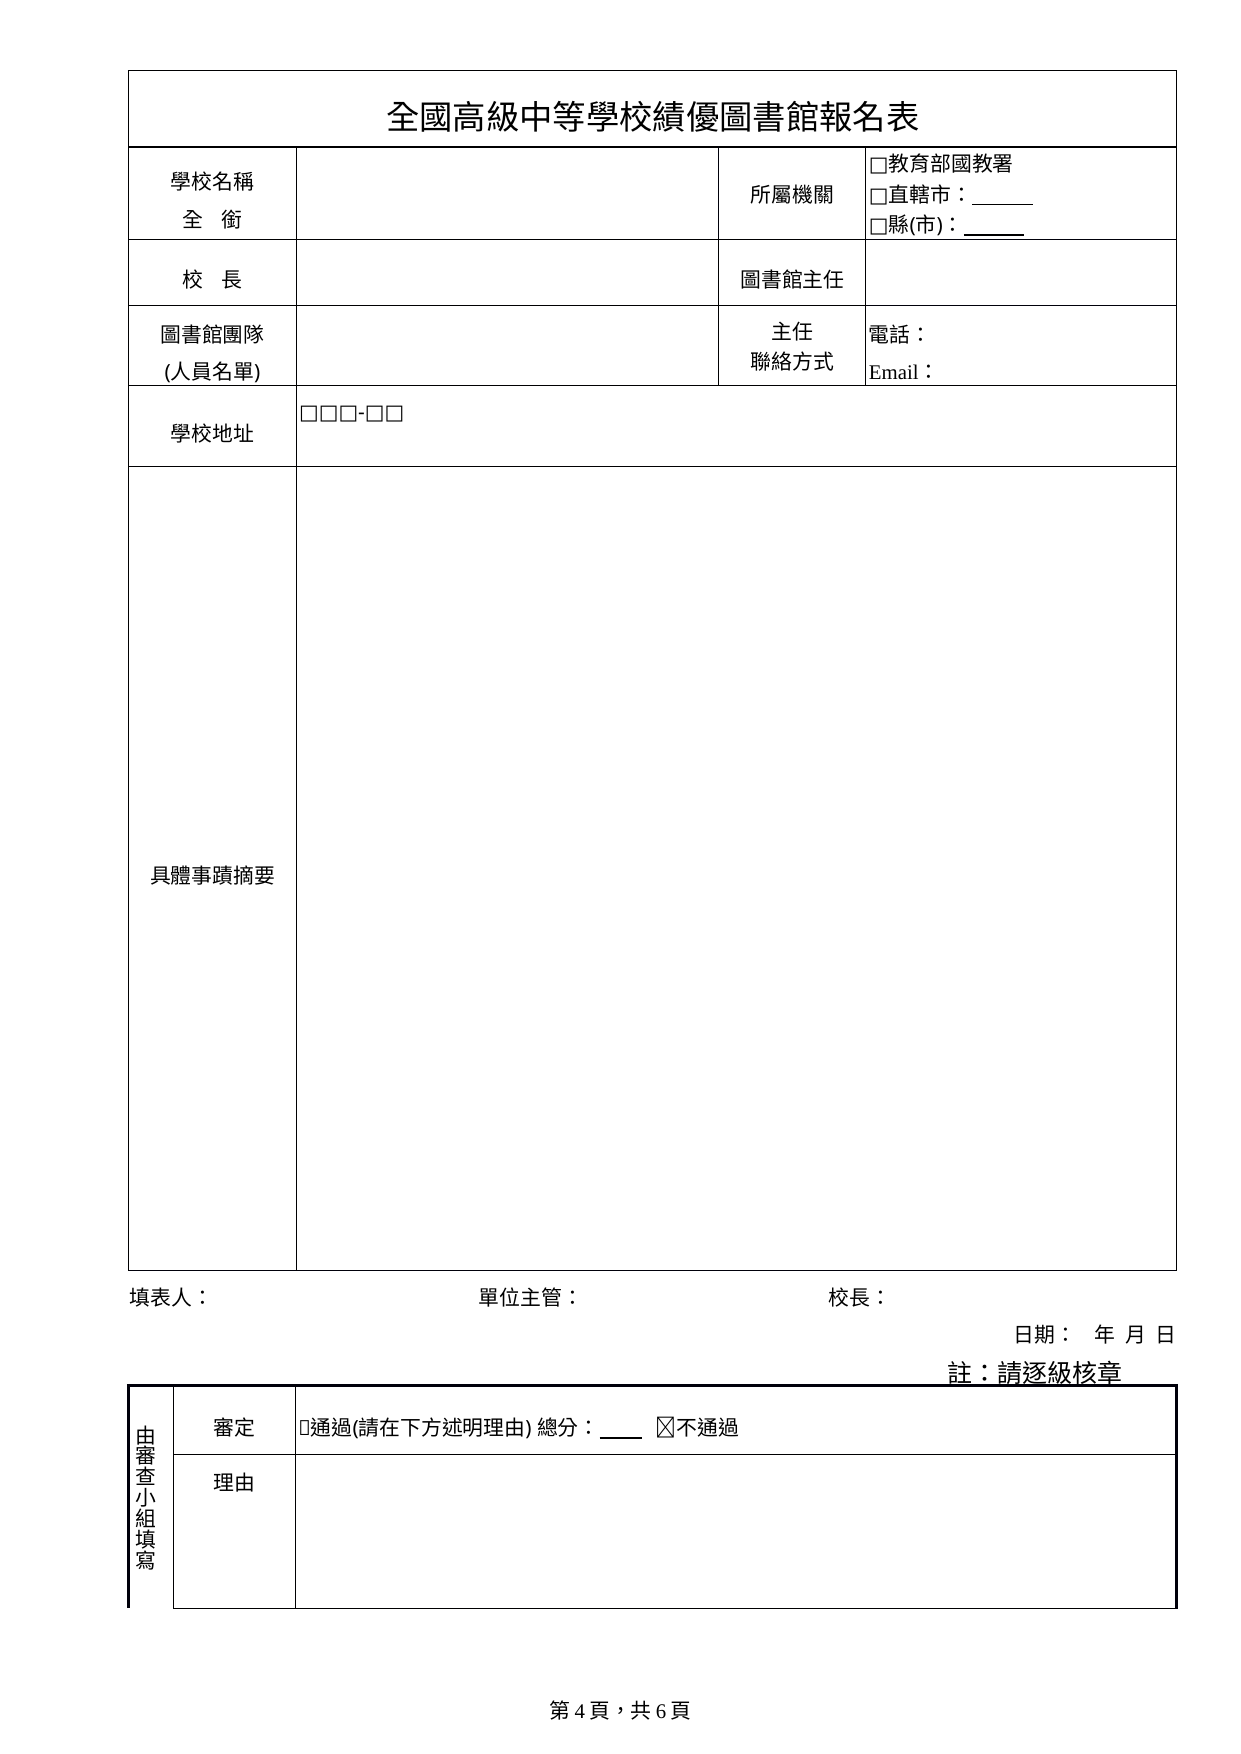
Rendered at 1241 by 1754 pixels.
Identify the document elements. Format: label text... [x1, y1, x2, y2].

table_cell 圖書館主任 [719, 240, 865, 305]
table_cell □教育部國教署 □直轄市： □縣(市)： [866, 148, 1176, 238]
table_cell 圖書館團隊 (人員名單) [129, 306, 296, 385]
table_cell 電話： Email： [866, 306, 1176, 385]
table_cell 單位主管： [478, 1271, 827, 1346]
text 註：請逐級核章 [118, 1346, 1122, 1384]
table_cell [297, 306, 718, 385]
table_cell 校 長 [129, 240, 296, 305]
table_header 由審查小組填寫 [130, 1387, 173, 1608]
table_cell 理由 [174, 1455, 295, 1608]
table_cell □□□-□□ [297, 386, 1176, 466]
table_cell 學校名稱 全 銜 [129, 148, 296, 238]
table_cell 填表人： [128, 1271, 478, 1346]
table_cell 所屬機關 [719, 148, 865, 238]
table_cell [297, 240, 718, 305]
table_cell 具體事蹟摘要 [129, 467, 296, 1270]
table_cell 主任 聯絡方式 [719, 306, 865, 385]
table_cell [297, 148, 718, 238]
table_cell 學校地址 [129, 386, 296, 466]
table_cell [296, 1455, 1175, 1608]
table_cell 校長： 日期： 年 月 日 [827, 1271, 1177, 1346]
table_cell [297, 467, 1176, 1270]
table_header 審定 [174, 1387, 295, 1454]
table_header 全國高級中等學校績優圖書館報名表 [129, 71, 1176, 146]
table_cell [866, 240, 1176, 305]
table_header 通過(請在下方述明理由) 總分： 不通過 [296, 1387, 1175, 1454]
